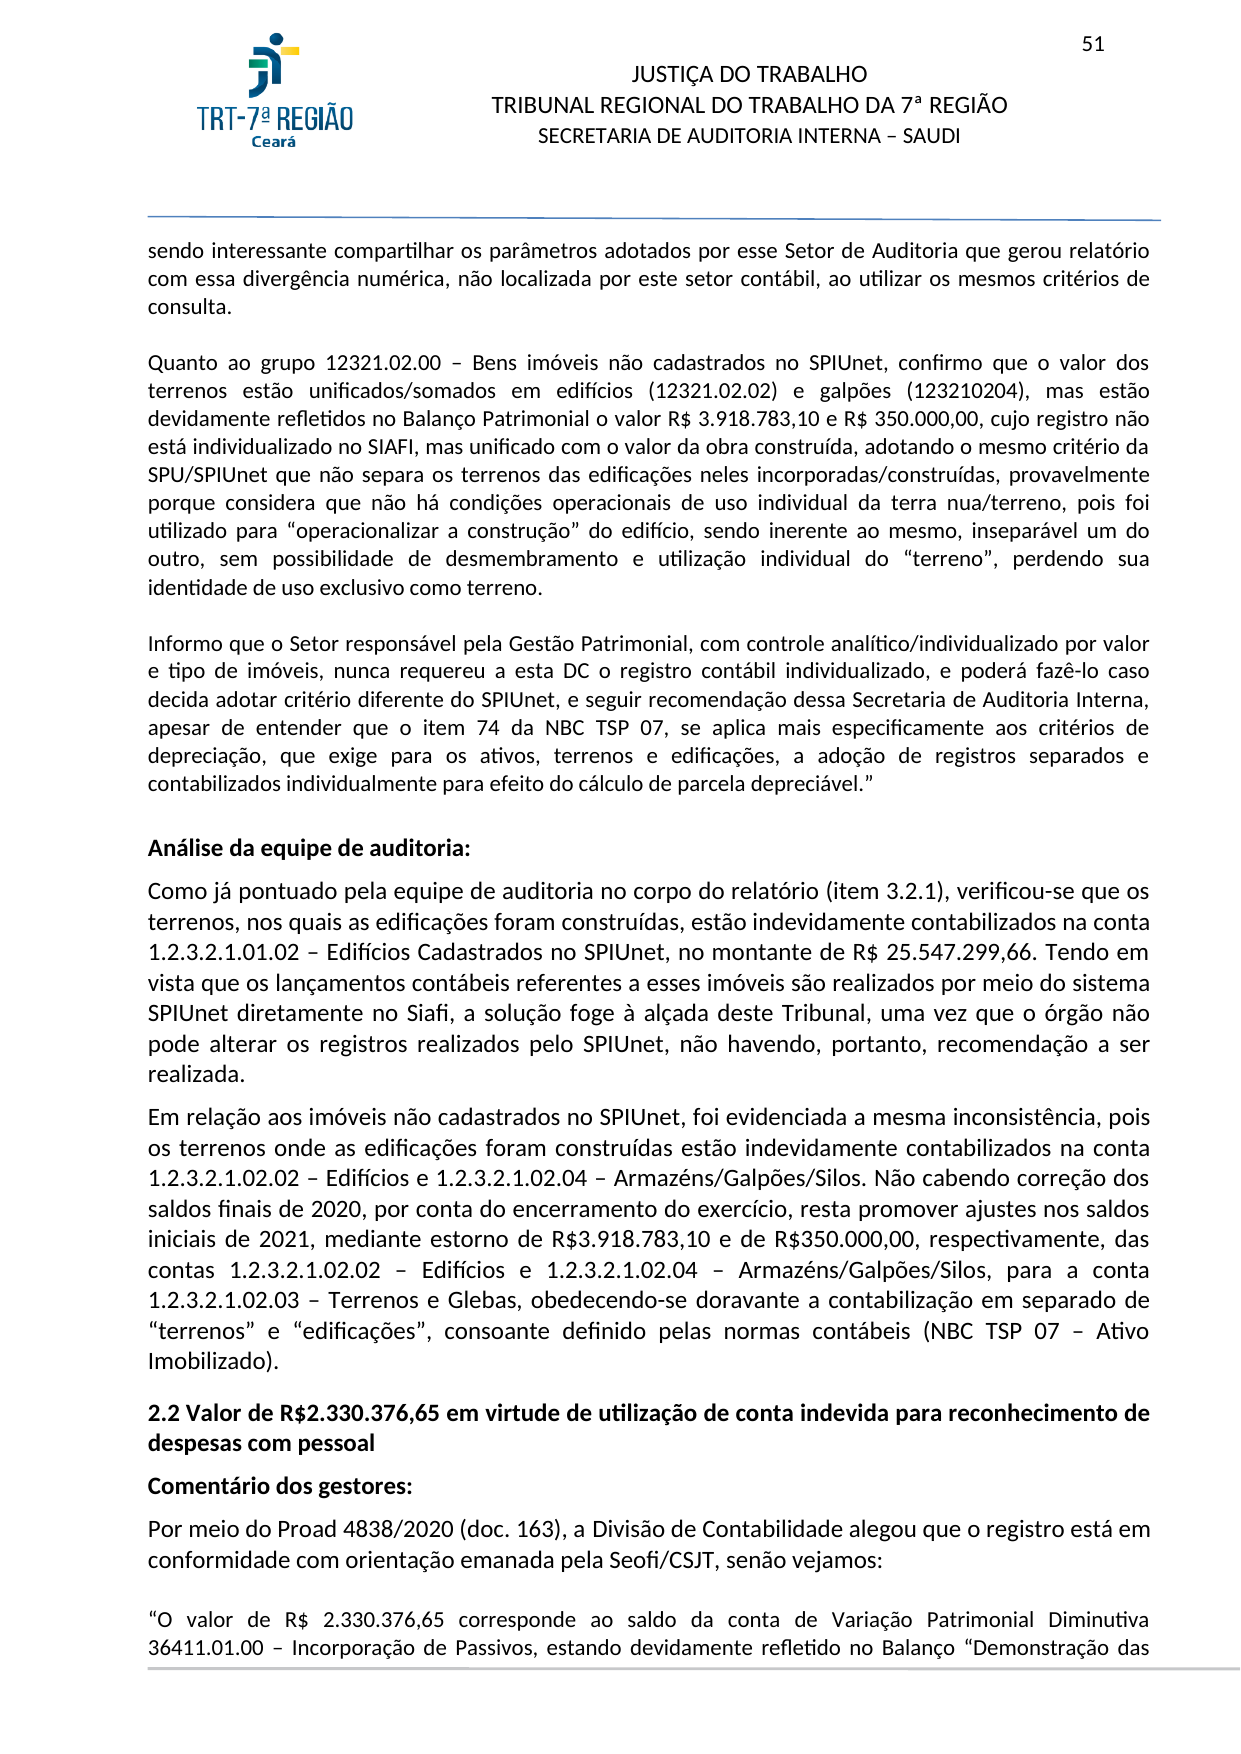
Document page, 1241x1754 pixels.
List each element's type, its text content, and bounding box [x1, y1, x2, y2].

text Como já pontuado pela equipe de auditoria no corpo do relatório (item 3.2.1), verificou-se que os terrenos, nos quais as edificações foram construídas, estão indevidamente contabilizados na conta 1.2.3.2.1.01.02 – Edifícios Cadastrados no SPIUnet, no montante de R$ 25.547.299,66. Tendo em vista que os lançamentos contábeis referentes a esses imóveis são realizados por meio do sistema SPIUnet diretamente no Siafi, a solução foge à alçada deste Tribunal, uma vez que o órgão não pode alterar os registros realizados pelo SPIUnet, não havendo, portanto, recomendação a ser realizada. [148, 875, 1152, 1089]
text Em relação aos imóveis não cadastrados no SPIUnet, foi evidenciada a mesma inconsistência, pois os terrenos onde as edificações foram construídas estão indevidamente contabilizados na conta 1.2.3.2.1.02.02 – Edifícios e 1.2.3.2.1.02.04 – Armazéns/Galpões/Silos. Não cabendo correção dos saldos finais de 2020, por conta do encerramento do exercício, resta promover ajustes nos saldos iniciais de 2021, mediante estorno de R$3.918.783,10 e de R$350.000,00, respectivamente, das contas 1.2.3.2.1.02.02 – Edifícios e 1.2.3.2.1.02.04 – Armazéns/Galpões/Silos, para a conta 1.2.3.2.1.02.03 – Terrenos e Glebas, obedecendo-se doravante a contabilização em separado de “terrenos” e “edificações”, consoante definido pelas normas contábeis (NBC TSP 07 – Ativo Imobilizado). [148, 1101, 1152, 1376]
picture [181, 30, 363, 154]
text Por meio do Proad 4838/2020 (doc. 163), a Divisão de Contabilidade alegou que o registro está em conformidade com orientação emanada pela Seofi/CSJT, senão vejamos: [148, 1513, 1152, 1574]
text Análise da equipe de auditoria: [148, 832, 1152, 863]
text “O valor de R$ 2.330.376,65 corresponde ao saldo da conta de Variação Patrimonial Diminutiva 36411.01.00 – Incorporação de Passivos, estando devidamente refletido no Balanço “Demonstração das [148, 1605, 1152, 1661]
text Comentário dos gestores: [148, 1470, 1152, 1501]
text 2.2 Valor de R$2.330.376,65 em virtude de utilização de conta indevida para reconhecimento de despesas com pessoal [148, 1397, 1152, 1458]
text sendo interessante compartilhar os parâmetros adotados por esse Setor de Auditoria que gerou relatório com essa divergência numérica, não localizada por este setor contábil, ao utilizar os mesmos critérios de consulta. [148, 236, 1152, 320]
text Quanto ao grupo 12321.02.00 – Bens imóveis não cadastrados no SPIUnet, confirmo que o valor dos terrenos estão unificados/somados em edifícios (12321.02.02) e galpões (123210204), mas estão devidamente refletidos no Balanço Patrimonial o valor R$ 3.918.783,10 e R$ 350.000,00, cujo registro não está individualizado no SIAFI, mas unificado com o valor da obra construída, adotando o mesmo critério da SPU/SPIUnet que não separa os terrenos das edificações neles incorporadas/construídas, provavelmente porque considera que não há condições operacionais de uso individual da terra nua/terreno, pois foi utilizado para “operacionalizar a construção” do edifício, sendo inerente ao mesmo, inseparável um do outro, sem possibilidade de desmembramento e utilização individual do “terreno”, perdendo sua identidade de uso exclusivo como terreno. [148, 348, 1152, 601]
text Informo que o Setor responsável pela Gestão Patrimonial, com controle analítico/individualizado por valor e tipo de imóveis, nunca requereu a esta DC o registro contábil individualizado, e poderá fazê-lo caso decida adotar critério diferente do SPIUnet, e seguir recomendação dessa Secretaria de Auditoria Interna, apesar de entender que o item 74 da NBC TSP 07, se aplica mais especificamente aos critérios de depreciação, que exige para os ativos, terrenos e edificações, a adoção de registros separados e contabilizados individualmente para efeito do cálculo de parcela depreciável.” [148, 629, 1152, 797]
